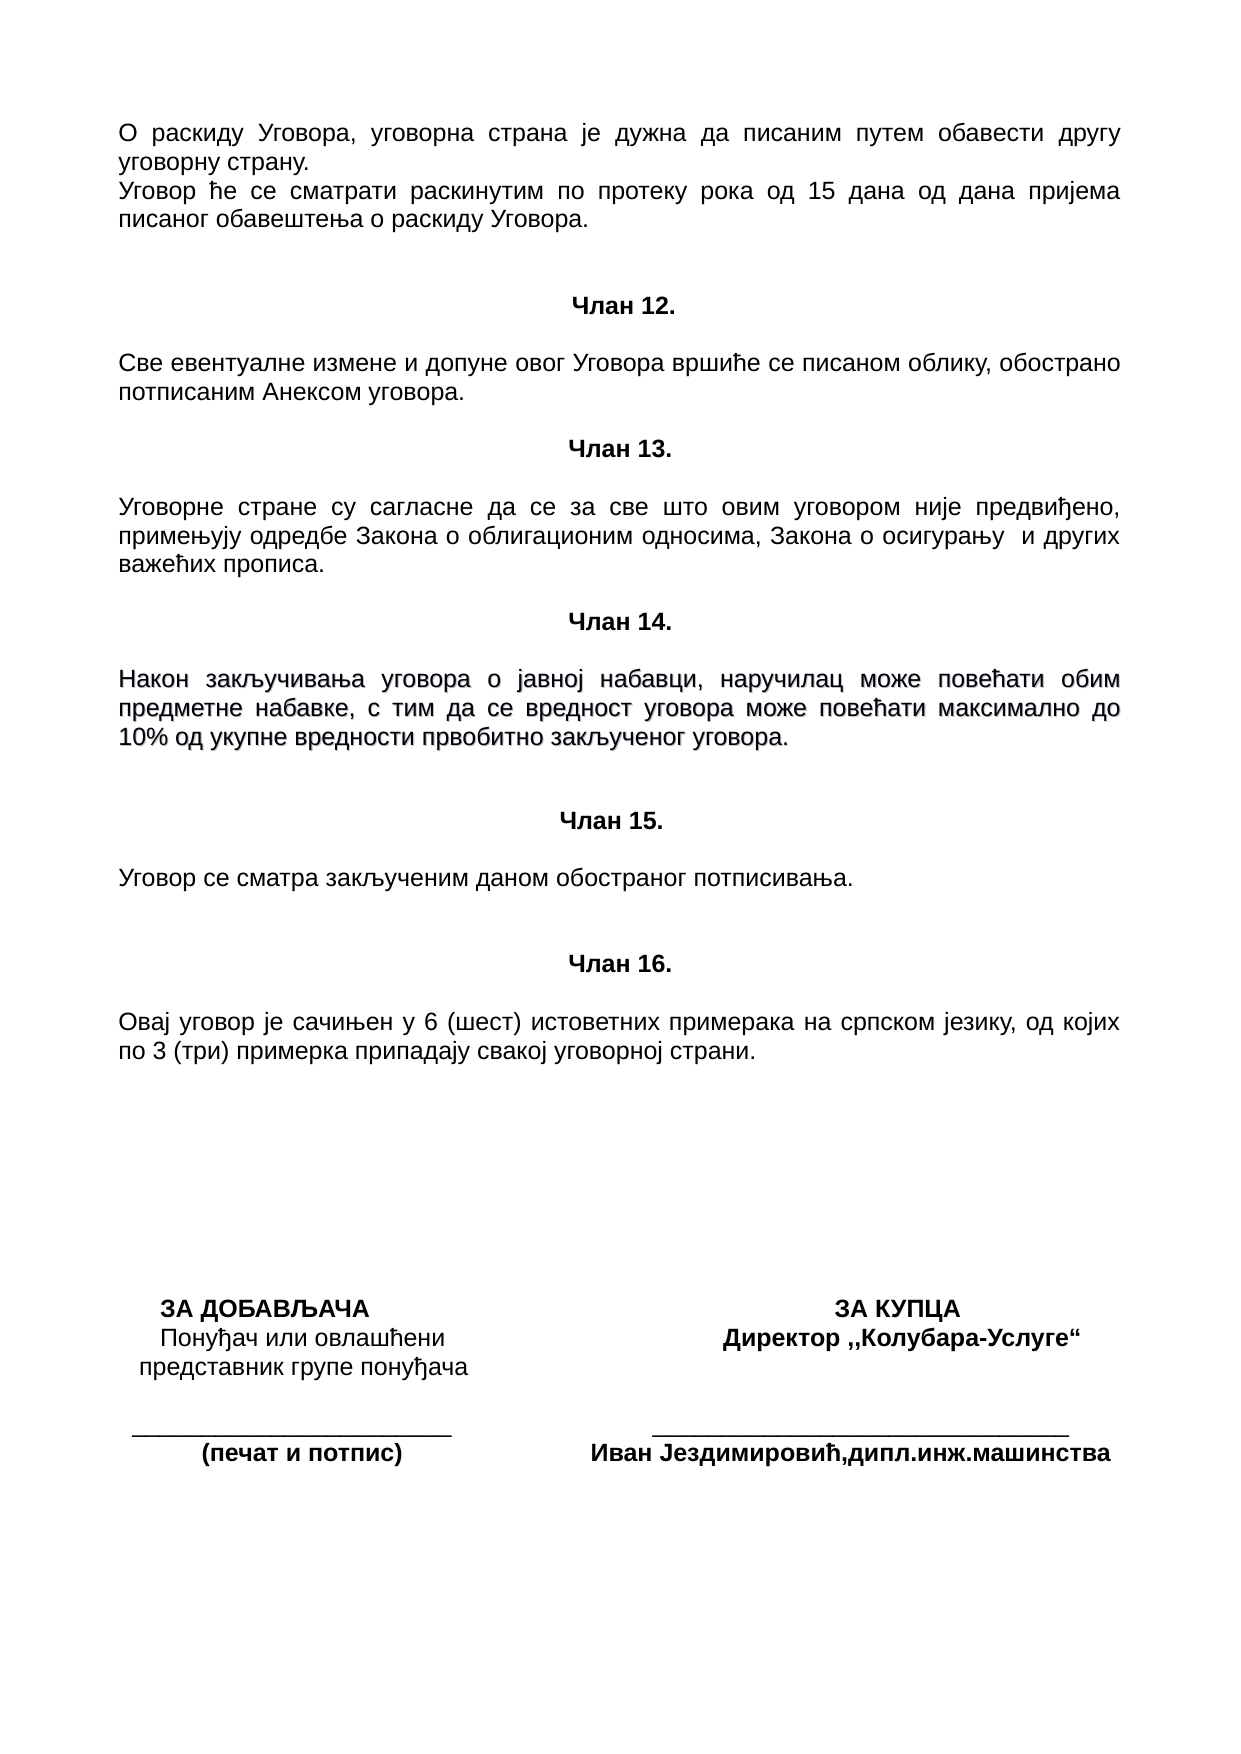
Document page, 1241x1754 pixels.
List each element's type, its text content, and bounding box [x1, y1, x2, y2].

text Члан 14. [118, 607, 1122, 636]
text представник групе понуђача [118, 1352, 1122, 1381]
text Уговорне стране су сагласне да се за све што овим уговором није предвиђено, примењују одредбе Закона о облигационим односима, Закона о осигурању и других важећих прописа. [118, 492, 1122, 578]
text Уговор ће се сматрати раскинутим по протеку рока од 15 дана од дана пријема писаног обавештења о раскиду Уговора. [118, 176, 1122, 233]
text Овај уговор је сачињен у 6 (шест) истоветних примерака на српском језику, од којих по 3 (три) примерка припадају свакој уговорној страни. [118, 1007, 1122, 1064]
text Члан 13. [118, 434, 1122, 463]
text Понуђач или овлашћени Директор ,,Колубара-Услуге“ [118, 1323, 1122, 1352]
text Уговор се сматра закљученим даном обостраног потписивања. [118, 863, 1091, 892]
text (печат и потпис) Иван Јездимировић,дипл.инж.машинства [118, 1438, 1122, 1467]
text Након закључивања уговора о јавној набавци, наручилац може повећати обим предметне набавке, с тим да се вредност уговора може повећати максимално до 10% од укупне вредности првобитно закљученог уговора. [118, 664, 1122, 751]
text Све евентуалне измене и допуне овог Уговора вршиће се писаном облику, обострано потписаним Анексом уговора. [118, 348, 1122, 406]
text Члан 16. [118, 949, 1122, 978]
text ЗА ДОБАВЉАЧА ЗА КУПЦА [118, 1294, 1122, 1323]
text Члан 12. [118, 291, 1122, 319]
text О раскиду Уговора, уговорна страна је дужна да писаним путем обавести другу уговорну страну. [118, 118, 1122, 176]
text Члан 15. [118, 806, 1091, 834]
text _______________________ ______________________________ [118, 1409, 1122, 1438]
